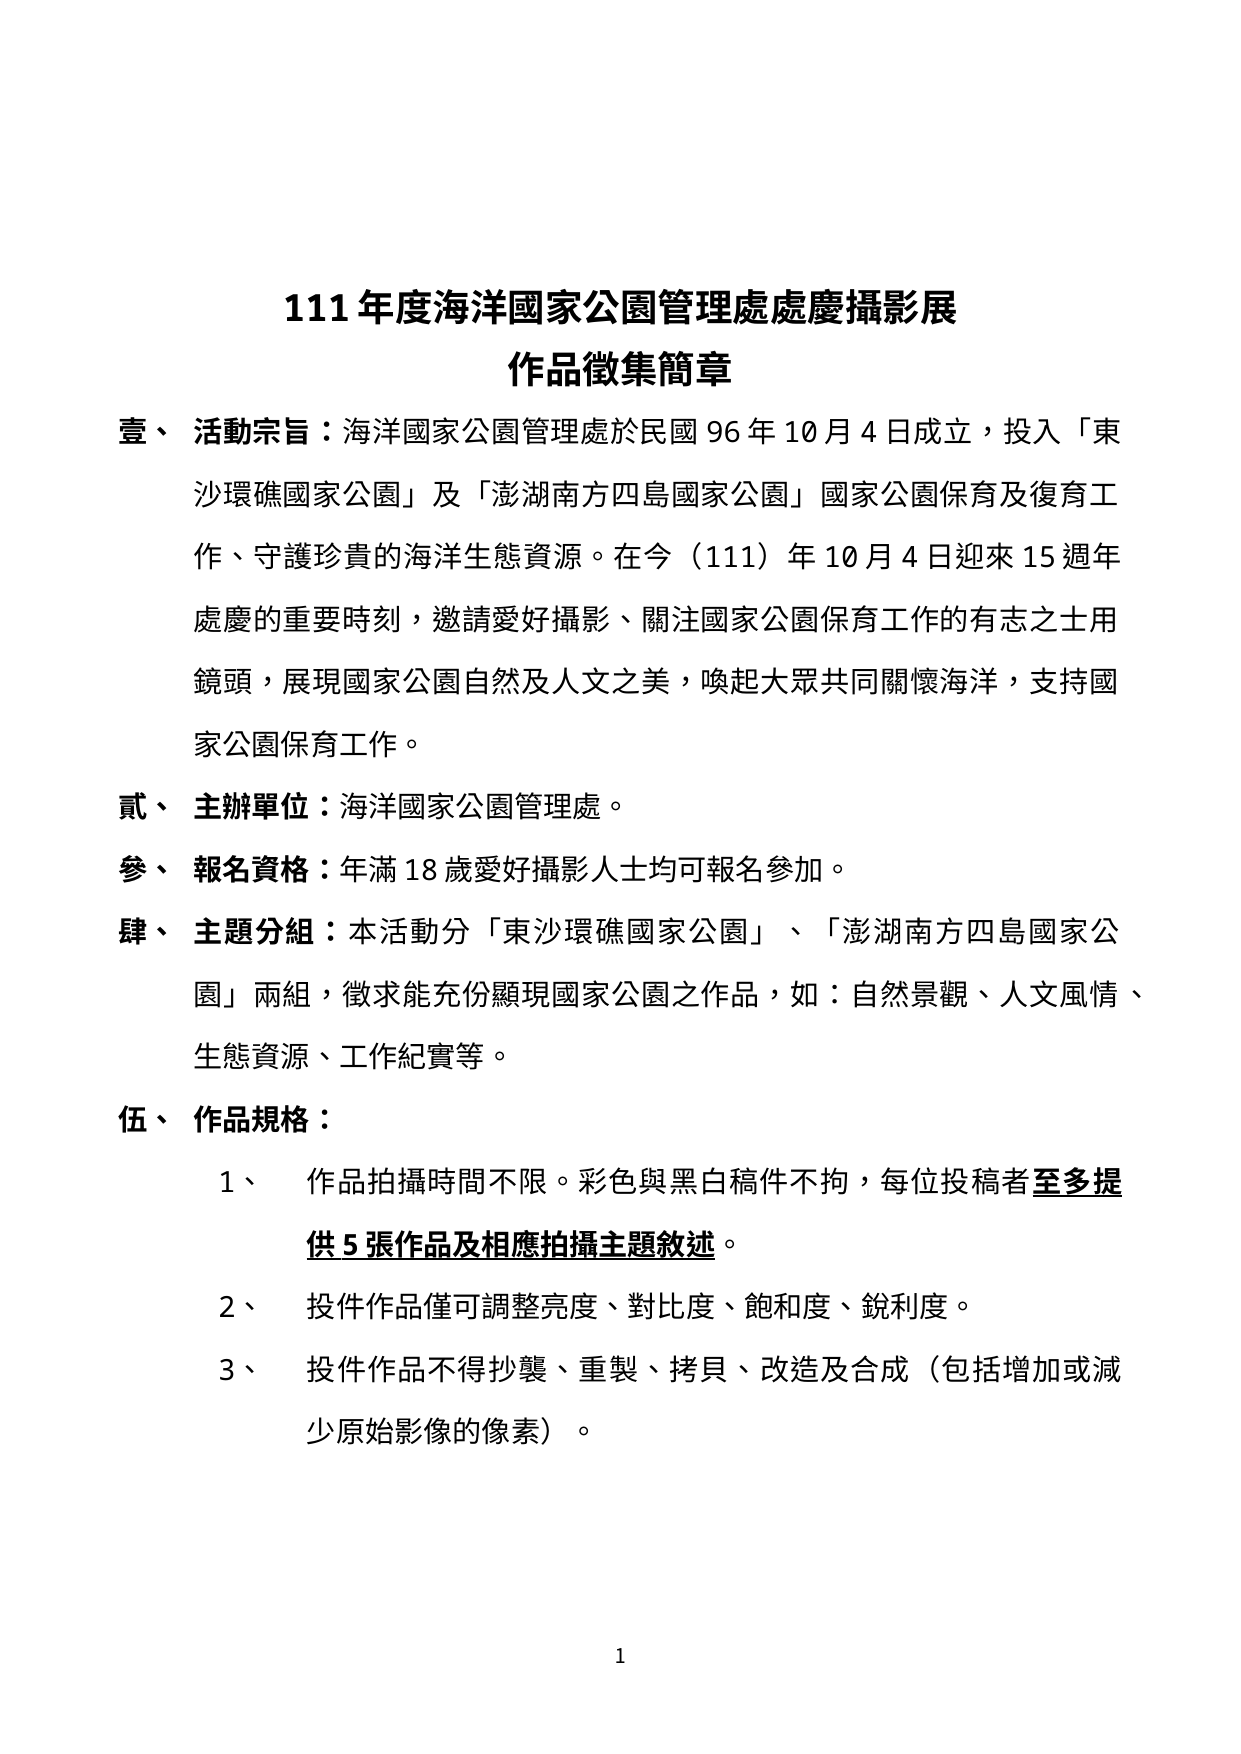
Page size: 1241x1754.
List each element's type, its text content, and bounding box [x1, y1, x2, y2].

list 主題分組：本活動分「東沙環礁國家公園」、「澎湖南方四島國家公園」兩組，徵求能充份顯現國家公園之作品，如：自然景觀、人文風情、生態資源、工作紀實等。 [118, 888, 1122, 1076]
list 作品規格： [118, 1076, 1122, 1138]
list 活動宗旨：海洋國家公園管理處於民國96年10月4日成立，投入「東沙環礁國家公園」及「澎湖南方四島國家公園」國家公園保育及復育工作、守護珍貴的海洋生態資源。在今（111）年10月4日迎來15週年處慶的重要時刻，邀請愛好攝影、關注國家公園保育工作的有志之士用鏡頭，展現國家公園自然及人文之美，喚起大眾共同關懷海洋，支持國家公園保育工作。 [118, 388, 1122, 763]
text 111年度海洋國家公園管理處處慶攝影展 [118, 263, 1122, 326]
text 作品徵集簡章 [118, 326, 1122, 388]
list 主辦單位：海洋國家公園管理處。 [118, 763, 1122, 826]
list 投件作品不得抄襲、重製、拷貝、改造及合成（包括增加或減少原始影像的像素）。 [218, 1326, 1122, 1451]
list 作品拍攝時間不限。彩色與黑白稿件不拘，每位投稿者至多提供5張作品及相應拍攝主題敘述。 [218, 1138, 1122, 1263]
list 投件作品僅可調整亮度、對比度、飽和度、銳利度。 [218, 1263, 1122, 1326]
list 報名資格：年滿18歲愛好攝影人士均可報名參加。 [118, 826, 1122, 888]
